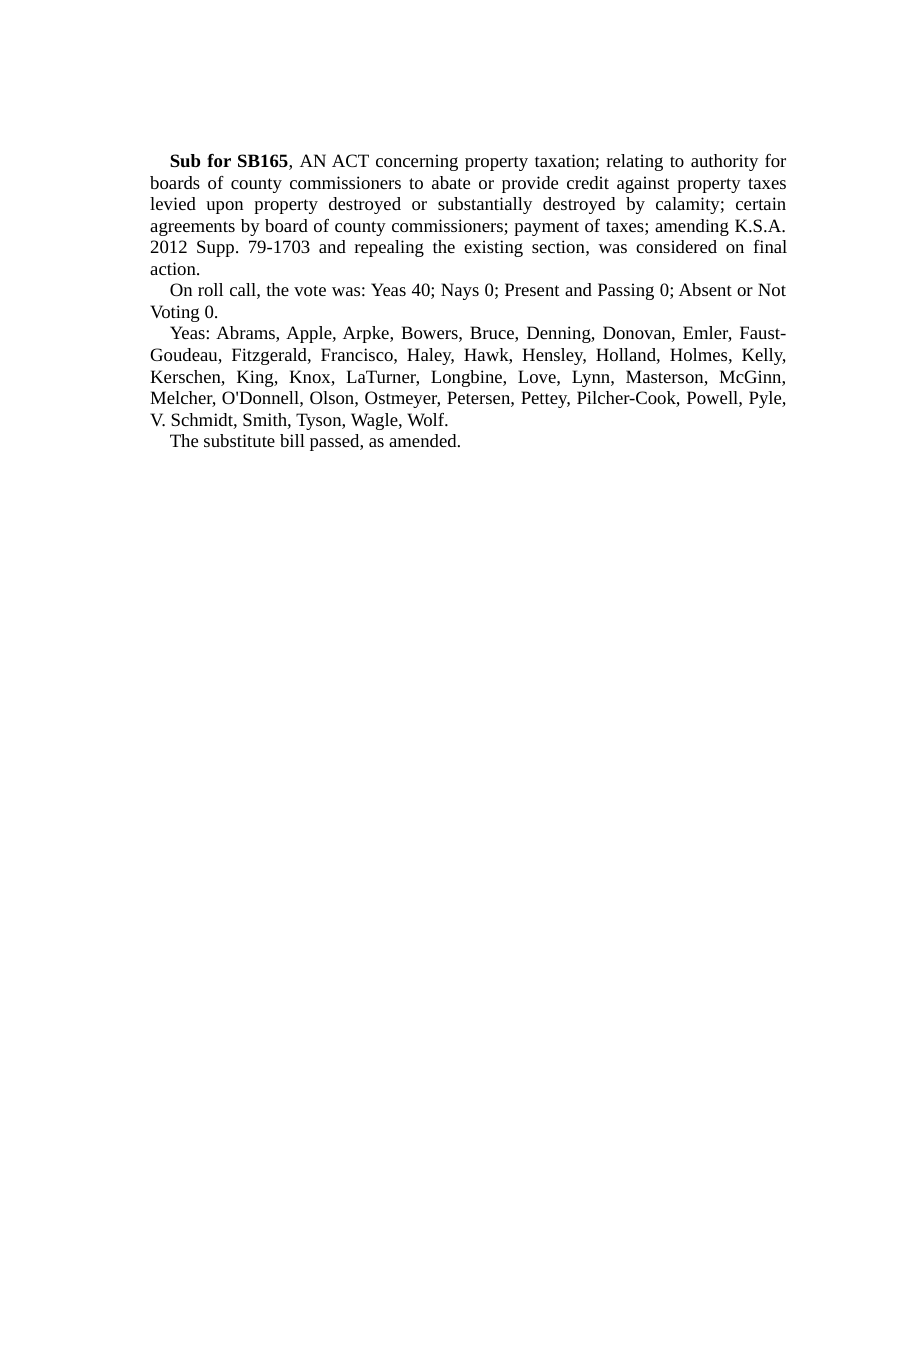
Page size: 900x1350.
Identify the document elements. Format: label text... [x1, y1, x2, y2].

text Sub for SB165, AN ACT concerning property taxation; relating to authority for boards of county commissioners to abate or provide credit against property taxes levied upon property destroyed or substantially destroyed by calamity; certain agreements by board of county commissioners; payment of taxes; amending K.S.A. 2012 Supp. 79-1703 and repealing the existing section, was considered on final action. [150, 150, 787, 279]
text Yeas: Abrams, Apple, Arpke, Bowers, Bruce, Denning, Donovan, Emler, Faust-Goudeau, Fitzgerald, Francisco, Haley, Hawk, Hensley, Holland, Holmes, Kelly, Kerschen, King, Knox, LaTurner, Longbine, Love, Lynn, Masterson, McGinn, Melcher, O'Donnell, Olson, Ostmeyer, Petersen, Pettey, Pilcher-Cook, Powell, Pyle, V. Schmidt, Smith, Tyson, Wagle, Wolf. [150, 322, 787, 430]
text The substitute bill passed, as amended. [150, 430, 787, 452]
text On roll call, the vote was: Yeas 40; Nays 0; Present and Passing 0; Absent or Not Voting 0. [150, 279, 787, 322]
